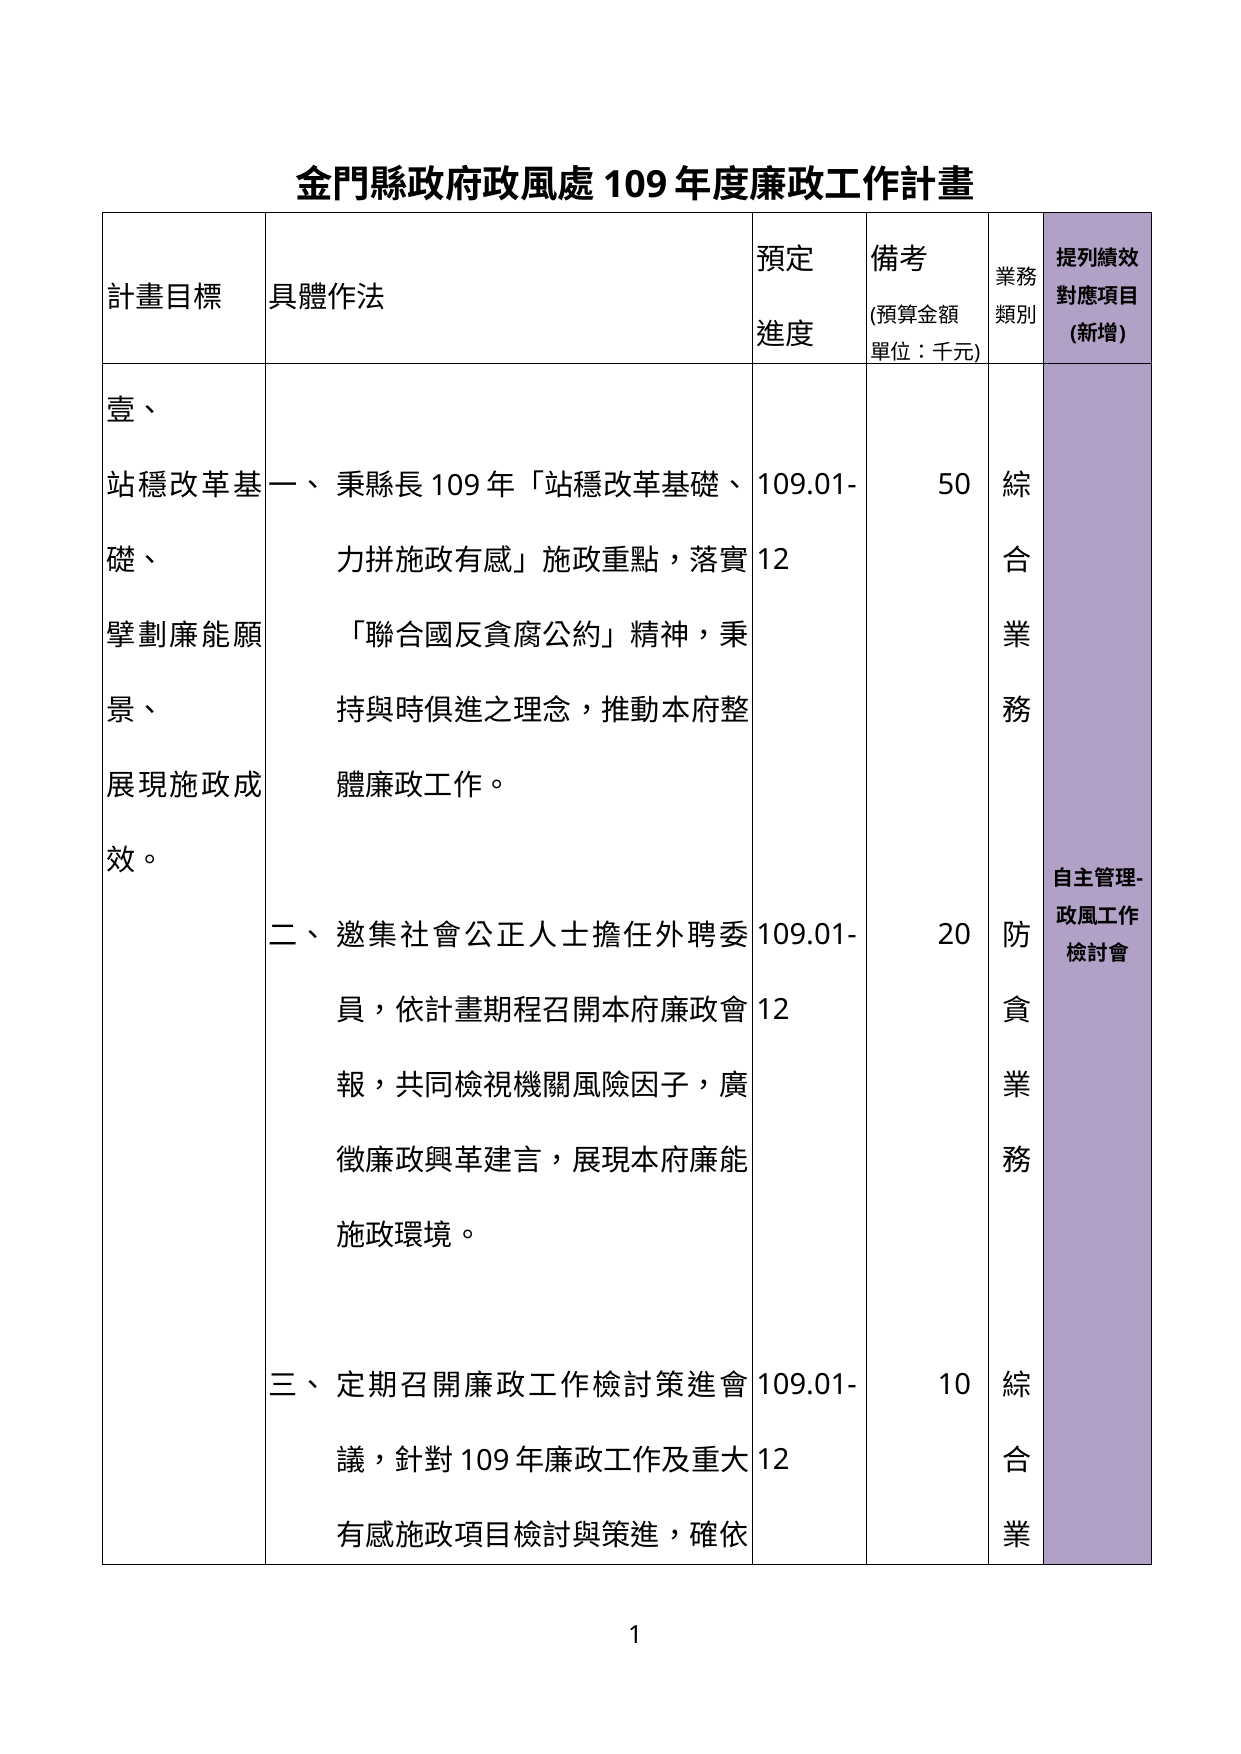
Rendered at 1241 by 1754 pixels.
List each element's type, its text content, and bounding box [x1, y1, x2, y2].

table_header 提列績效對應項目 (新增) [1044, 213, 1151, 363]
table_cell 秉縣長109年「站穩改革基礎、力拼施政有感」施政重點，落實「聯合國反貪腐公約」精神，秉持與時俱進之理念，推動本府整體廉政工作。 邀集社會公正人士擔任外聘委員，依計畫期程召開本府廉政會報，共同檢視機關風險因子，廣徵廉政興革建言，展現本府廉能施政環境。 定期召開廉政工作檢討策進會議，針對109年廉政工作及重大有感施政項目檢討與策進，確依 [266, 364, 752, 1564]
table_cell 自主管理-政風工作檢討會 [1044, 364, 1151, 1564]
text 金門縣政府政風處109年度廉政工作計畫 [148, 137, 1122, 212]
table_header 預定 進度 [753, 213, 866, 363]
table_header 具體作法 [266, 213, 752, 363]
table_cell 壹、 站穩改革基礎、 擘劃廉能願景、 展現施政成效。 [103, 364, 265, 1564]
table_cell 50 20 10 [867, 364, 988, 1564]
table_cell 綜合業務 防貪業務 綜合業 [989, 364, 1043, 1564]
table_header 業務類別 [989, 213, 1043, 363]
table_header 備考 (預算金額 單位：千元) [867, 213, 988, 363]
table_header 計畫目標 [103, 213, 265, 363]
table_cell 109.01-12 109.01-12 109.01-12 [753, 364, 866, 1564]
